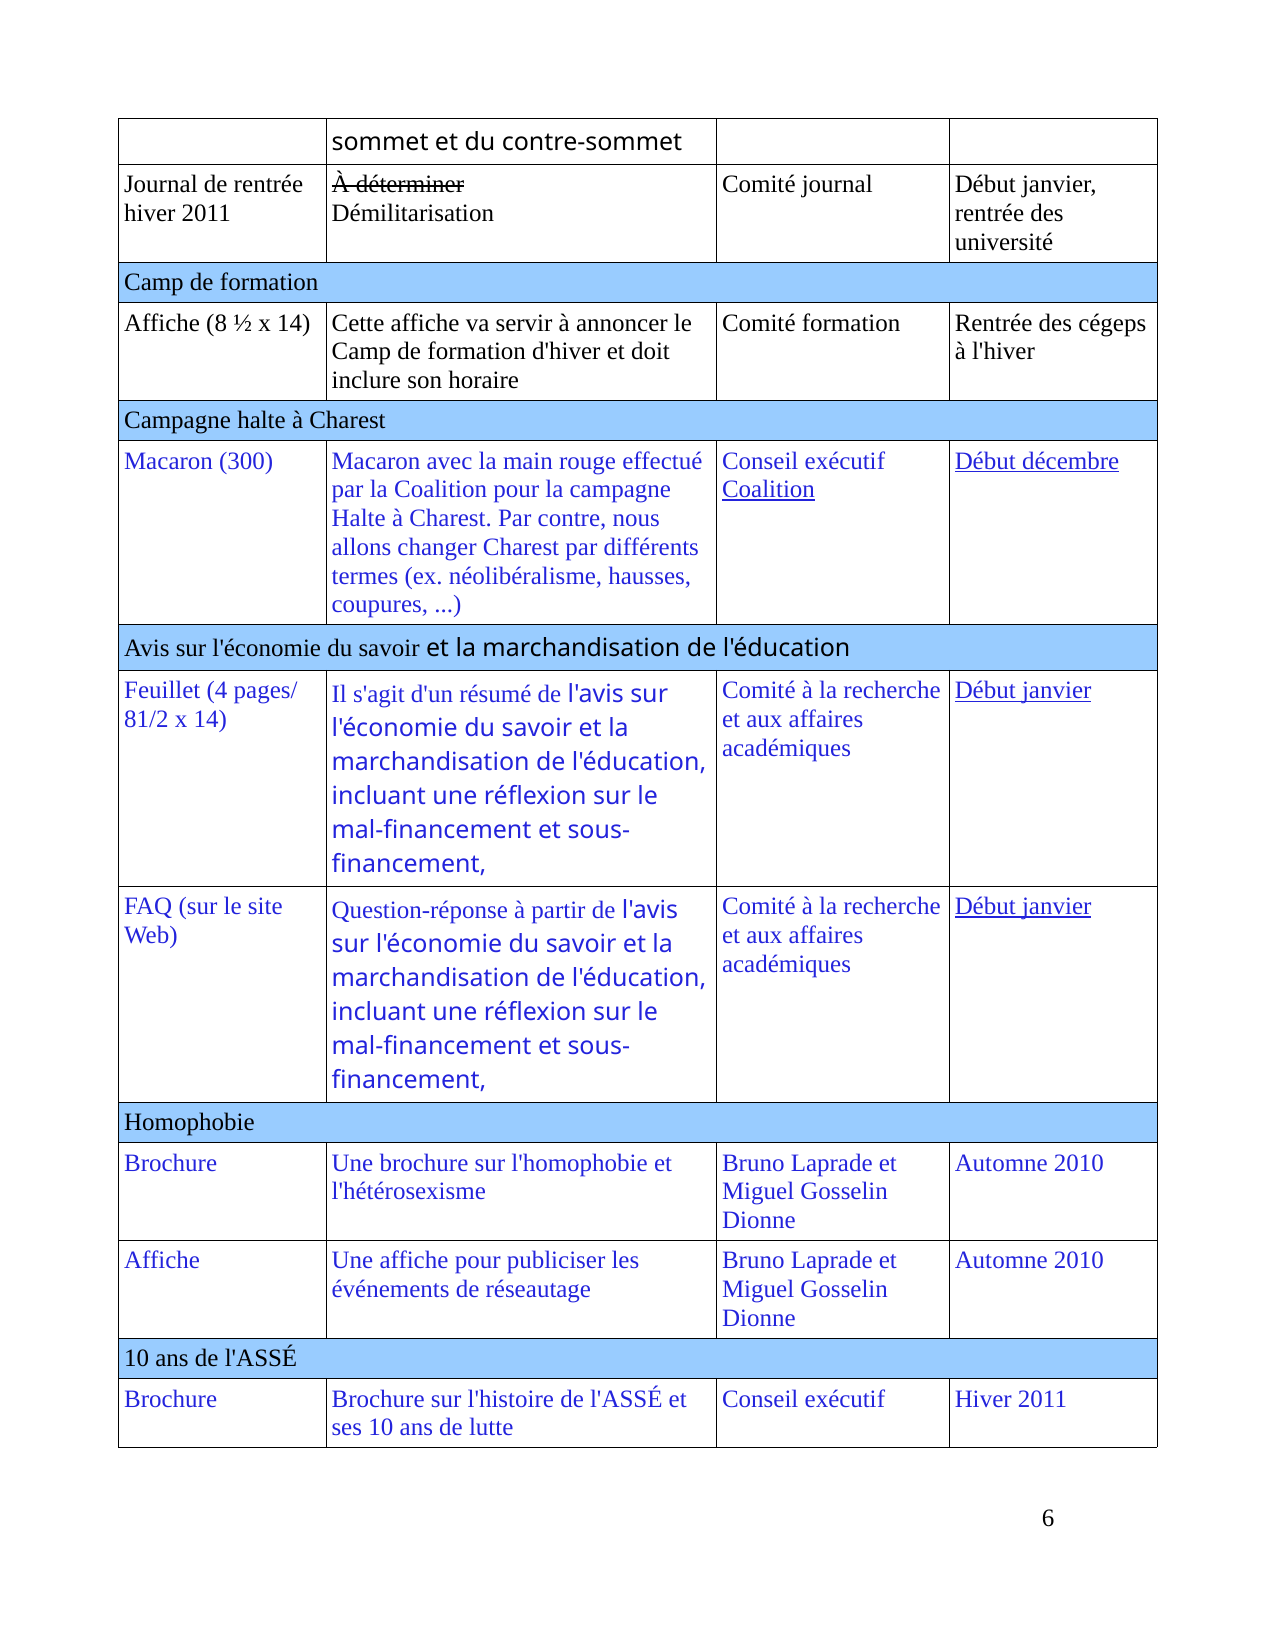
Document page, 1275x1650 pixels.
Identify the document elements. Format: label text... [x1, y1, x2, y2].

table_cell Homophobie [119, 1103, 1157, 1142]
table_cell Automne 2010 [950, 1241, 1157, 1337]
table_cell Brochure [119, 1379, 326, 1447]
table_cell Brochure [119, 1143, 326, 1240]
table_cell FAQ (sur le site Web) [119, 887, 326, 1102]
table_cell Conseil exécutif [717, 1379, 949, 1447]
table_cell Question-réponse à partir de l'avis sur l'économie du savoir et la marchandisation de l'éducation, incluant une réflexion sur le mal-financement et sous-financement, [327, 887, 716, 1102]
table_cell Automne 2010 [950, 1143, 1157, 1240]
table_cell Feuillet (4 pages/ 81/2 x 14) [119, 671, 326, 886]
table_cell Hiver 2011 [950, 1379, 1157, 1447]
table_cell Brochure sur l'histoire de l'ASSÉ et ses 10 ans de lutte [327, 1379, 716, 1447]
table_cell Campagne halte à Charest [119, 401, 1157, 440]
table_cell Il s'agit d'un résumé de l'avis sur l'économie du savoir et la marchandisation de l'éducation, incluant une réflexion sur le mal-financement et sous-financement, [327, 671, 716, 886]
table_cell À déterminer Démilitarisation [327, 165, 716, 262]
table_cell Comité journal [717, 165, 949, 262]
table_cell Comité à la recherche et aux affaires académiques [717, 671, 949, 886]
table_cell Macaron avec la main rouge effectué par la Coalition pour la campagne Halte à Charest. Par contre, nous allons changer Charest par différents termes (ex. néolibéralisme, hausses, coupures, ...) [327, 441, 716, 624]
table_cell Début janvier [950, 887, 1157, 1102]
table_cell [950, 119, 1157, 164]
table_cell Camp de formation [119, 263, 1157, 302]
table_cell Bruno Laprade et Miguel Gosselin Dionne [717, 1241, 949, 1337]
table_cell Macaron (300) [119, 441, 326, 624]
table_cell Journal de rentrée hiver 2011 [119, 165, 326, 262]
table_cell Début janvier [950, 671, 1157, 886]
table_cell [119, 119, 326, 164]
table_cell Une brochure sur l'homophobie et l'hétérosexisme [327, 1143, 716, 1240]
table_cell Bruno Laprade et Miguel Gosselin Dionne [717, 1143, 949, 1240]
table_cell Comité formation [717, 303, 949, 400]
table_cell Comité à la recherche et aux affaires académiques [717, 887, 949, 1102]
table_cell Affiche [119, 1241, 326, 1337]
table_cell Début janvier, rentrée des université [950, 165, 1157, 262]
table_cell 10 ans de l'ASSÉ [119, 1339, 1157, 1378]
table_cell sommet et du contre-sommet [327, 119, 716, 164]
table_cell Affiche (8 ½ x 14) [119, 303, 326, 400]
table_cell [717, 119, 949, 164]
table_cell Conseil exécutif Coalition [717, 441, 949, 624]
table_cell Une affiche pour publiciser les événements de réseautage [327, 1241, 716, 1337]
table_cell Début décembre [950, 441, 1157, 624]
table_cell Rentrée des cégeps à l'hiver [950, 303, 1157, 400]
table_cell Avis sur l'économie du savoir et la marchandisation de l'éducation [119, 625, 1157, 670]
table_cell Cette affiche va servir à annoncer le Camp de formation d'hiver et doit inclure son horaire [327, 303, 716, 400]
